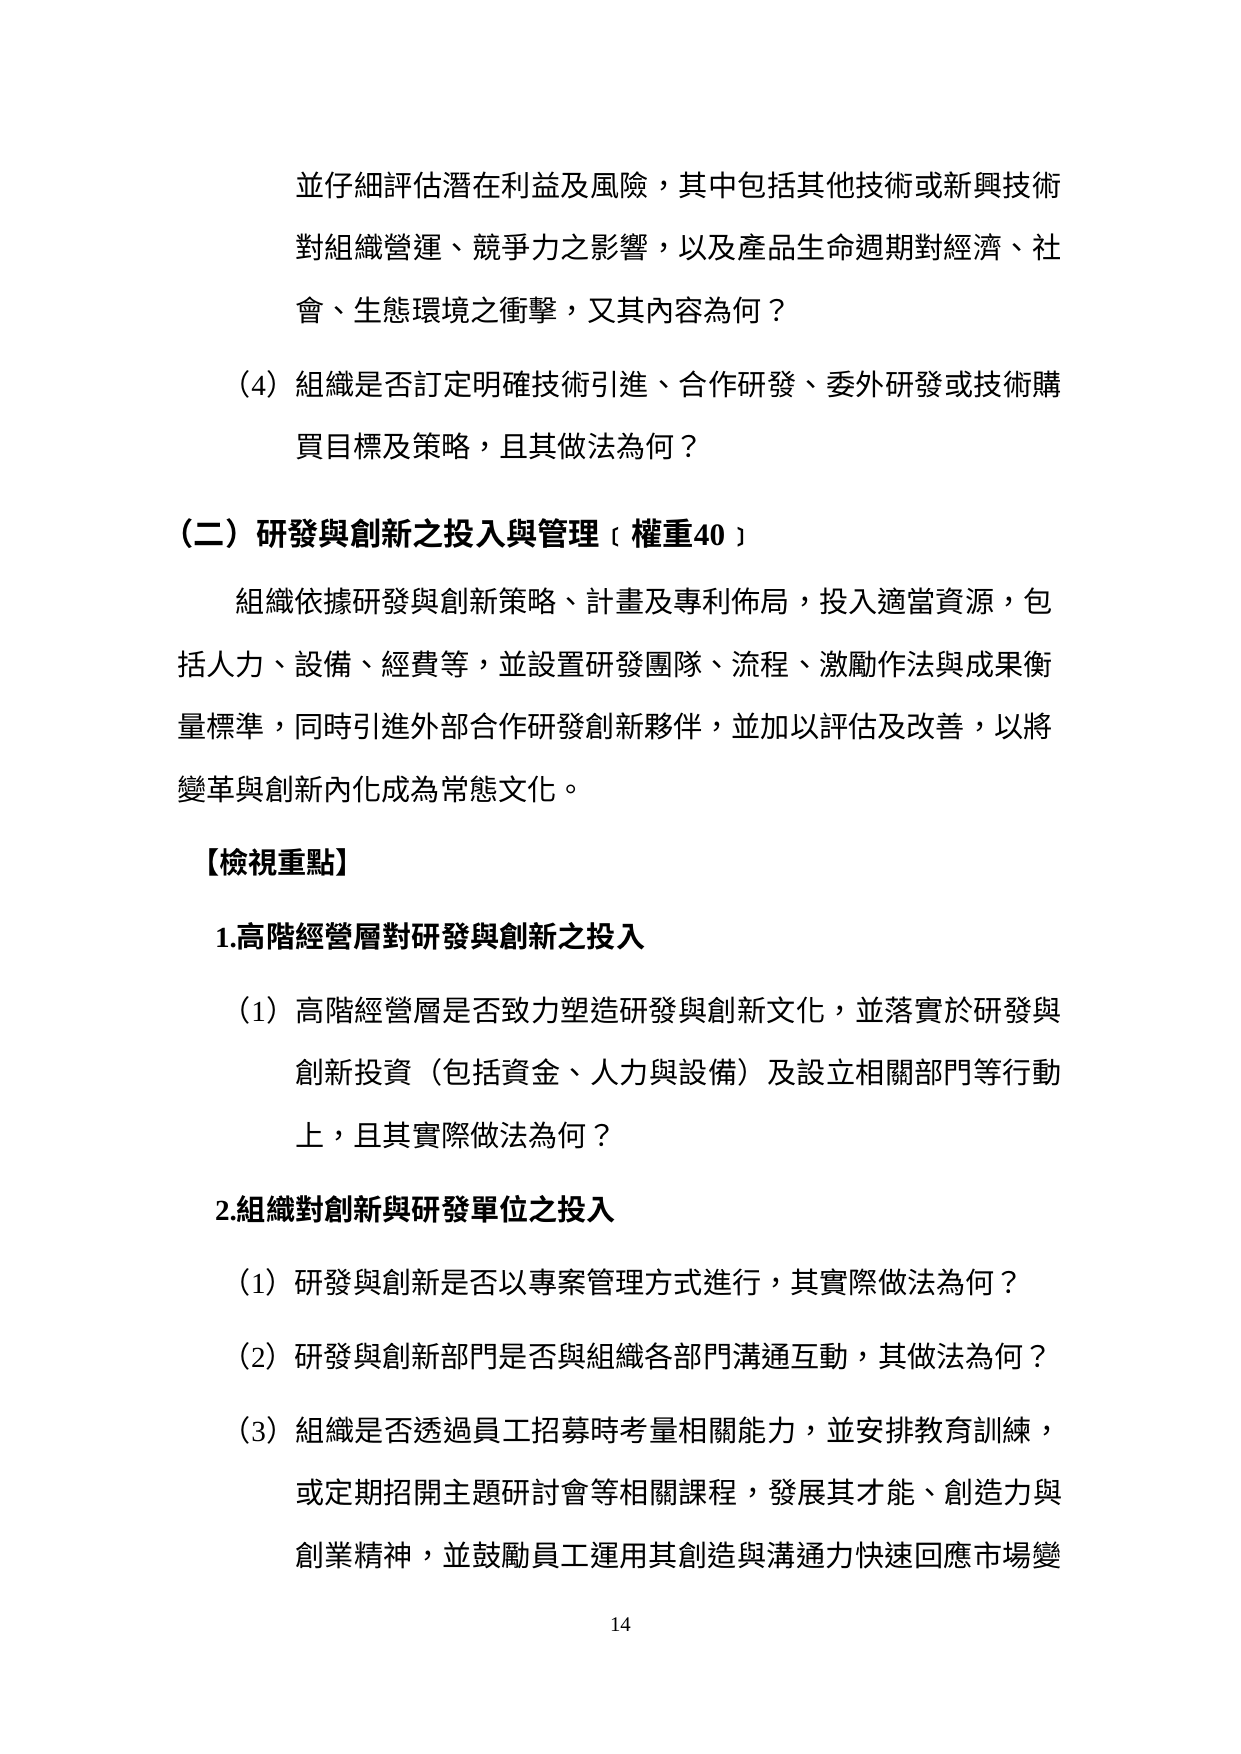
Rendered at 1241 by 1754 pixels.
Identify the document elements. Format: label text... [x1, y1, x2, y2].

text 2.組織對創新與研發單位之投入 [215, 1166, 1063, 1228]
text （3）組織產業支援服務研發活動是否與產業支援服務策略一致，且符合產業支援服務分析、專利佈局與管理策略，同時整合虛實通路、精緻個人產業支援服務、員工及利害關係人意見，並仔細評估潛在利益及風險，其中包括其他技術或新興技術對組織營運、競爭力之影響，以及產品生命週期對經濟、社會、生態環境之衝擊，又其內容為何？ [222, 142, 1063, 329]
text （1）研發與創新是否以專案管理方式進行，其實際做法為何？ [222, 1239, 1063, 1302]
text 【檢視重點】 [190, 819, 1063, 882]
text （1）高階經營層是否致力塑造研發與創新文化，並落實於研發與創新投資（包括資金、人力與設備）及設立相關部門等行動上，且其實際做法為何？ [222, 967, 1063, 1154]
text 1.高階經營層對研發與創新之投入 [215, 893, 1063, 956]
text （2）研發與創新部門是否與組織各部門溝通互動，其做法為何？ [222, 1313, 1063, 1376]
text （4）組織是否訂定明確技術引進、合作研發、委外研發或技術購買目標及策略，且其做法為何？ [222, 341, 1063, 466]
text （3）組織是否透過員工招募時考量相關能力，並安排教育訓練，或定期招開主題研討會等相關課程，發展其才能、創造力與創業精神，並鼓勵員工運用其創造與溝通力快速回應市場變 [222, 1387, 1063, 1574]
text 組織依據研發與創新策略、計畫及專利佈局，投入適當資源，包括人力、設備、經費等，並設置研發團隊、流程、激勵作法與成果衡量標準，同時引進外部合作研發創新夥伴，並加以評估及改善，以將變革與創新內化成為常態文化。 [177, 558, 1063, 808]
subtitle （二）研發與創新之投入與管理﹝權重40﹞ [162, 490, 1063, 552]
